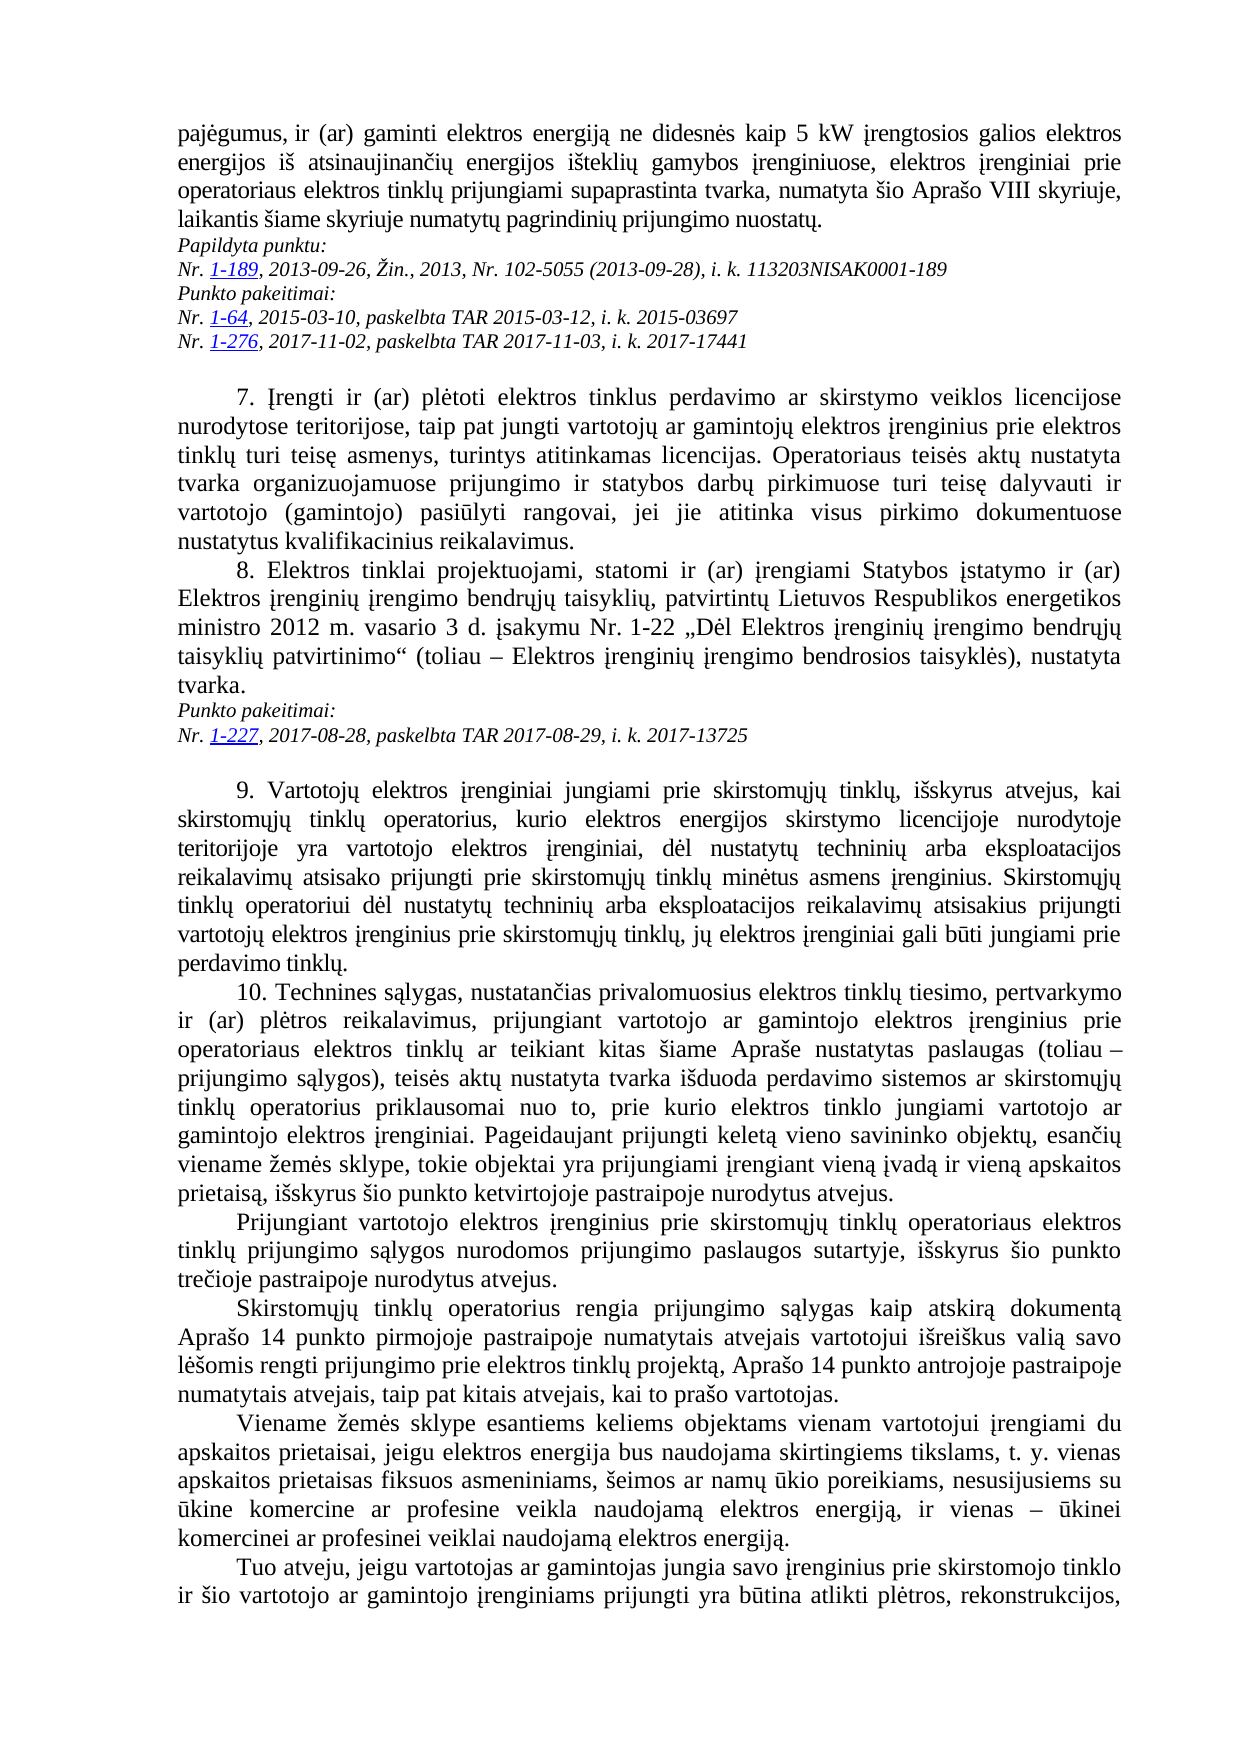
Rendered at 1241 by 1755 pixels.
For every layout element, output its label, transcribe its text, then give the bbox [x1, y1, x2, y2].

text 8. Elektros tinklai projektuojami, statomi ir (ar) įrengiami Statybos įstatymo ir (ar) Elektros įrenginių įrengimo bendrųjų taisyklių, patvirtintų Lietuvos Respublikos energetikos ministro 2012 m. vasario 3 d. įsakymu Nr. 1-22 „Dėl Elektros įrenginių įrengimo bendrųjų taisyklių patvirtinimo“ (toliau – Elektros įrenginių įrengimo bendrosios taisyklės), nustatyta tvarka. [177, 555, 1122, 698]
text Punkto pakeitimai: [177, 281, 1122, 305]
text Nr. 1-64, 2015-03-10, paskelbta TAR 2015-03-12, i. k. 2015-03697 [177, 305, 1122, 329]
text Punkto pakeitimai: [177, 698, 1122, 722]
text pajėgumus, ir (ar) gaminti elektros energiją ne didesnės kaip 5 kW įrengtosios galios elektros energijos iš atsinaujinančių energijos išteklių gamybos įrenginiuose, elektros įrenginiai prie operatoriaus elektros tinklų prijungiami supaprastinta tvarka, numatyta šio Aprašo VIII skyriuje, laikantis šiame skyriuje numatytų pagrindinių prijungimo nuostatų. [177, 118, 1122, 233]
text Nr. 1-227, 2017-08-28, paskelbta TAR 2017-08-29, i. k. 2017-13725 [177, 722, 1122, 747]
text Papildyta punktu: [177, 233, 1122, 257]
text 10. Technines sąlygas, nustatančias privalomuosius elektros tinklų tiesimo, pertvarkymo ir (ar) plėtros reikalavimus, prijungiant vartotojo ar gamintojo elektros įrenginius prie operatoriaus elektros tinklų ar teikiant kitas šiame Apraše nustatytas paslaugas (toliau – prijungimo sąlygos), teisės aktų nustatyta tvarka išduoda perdavimo sistemos ar skirstomųjų tinklų operatorius priklausomai nuo to, prie kurio elektros tinklo jungiami vartotojo ar gamintojo elektros įrenginiai. Pageidaujant prijungti keletą vieno savininko objektų, esančių viename žemės sklype, tokie objektai yra prijungiami įrengiant vieną įvadą ir vieną apskaitos prietaisą, išskyrus šio punkto ketvirtojoje pastraipoje nurodytus atvejus. [177, 977, 1122, 1207]
text Tuo atveju, jeigu vartotojas ar gamintojas jungia savo įrenginius prie skirstomojo tinklo ir šio vartotojo ar gamintojo įrenginiams prijungti yra būtina atlikti plėtros, rekonstrukcijos, [177, 1552, 1122, 1609]
text Viename žemės sklype esantiems keliems objektams vienam vartotojui įrengiami du apskaitos prietaisai, jeigu elektros energija bus naudojama skirtingiems tikslams, t. y. vienas apskaitos prietaisas fiksuos asmeniniams, šeimos ar namų ūkio poreikiams, nesusijusiems su ūkine komercine ar profesine veikla naudojamą elektros energiją, ir vienas – ūkinei komercinei ar profesinei veiklai naudojamą elektros energiją. [177, 1408, 1122, 1552]
text Prijungiant vartotojo elektros įrenginius prie skirstomųjų tinklų operatoriaus elektros tinklų prijungimo sąlygos nurodomos prijungimo paslaugos sutartyje, išskyrus šio punkto trečioje pastraipoje nurodytus atvejus. [177, 1207, 1122, 1293]
text Skirstomųjų tinklų operatorius rengia prijungimo sąlygas kaip atskirą dokumentą Aprašo 14 punkto pirmojoje pastraipoje numatytais atvejais vartotojui išreiškus valią savo lėšomis rengti prijungimo prie elektros tinklų projektą, Aprašo 14 punkto antrojoje pastraipoje numatytais atvejais, taip pat kitais atvejais, kai to prašo vartotojas. [177, 1293, 1122, 1408]
text Nr. 1-189, 2013-09-26, Žin., 2013, Nr. 102-5055 (2013-09-28), i. k. 113203NISAK0001-189 [177, 257, 1122, 281]
text 7. Įrengti ir (ar) plėtoti elektros tinklus perdavimo ar skirstymo veiklos licencijose nurodytose teritorijose, taip pat jungti vartotojų ar gamintojų elektros įrenginius prie elektros tinklų turi teisę asmenys, turintys atitinkamas licencijas. Operatoriaus teisės aktų nustatyta tvarka organizuojamuose prijungimo ir statybos darbų pirkimuose turi teisę dalyvauti ir vartotojo (gamintojo) pasiūlyti rangovai, jei jie atitinka visus pirkimo dokumentuose nustatytus kvalifikacinius reikalavimus. [177, 382, 1122, 555]
text Nr. 1-276, 2017-11-02, paskelbta TAR 2017-11-03, i. k. 2017-17441 [177, 329, 1122, 353]
text 9. Vartotojų elektros įrenginiai jungiami prie skirstomųjų tinklų, išskyrus atvejus, kai skirstomųjų tinklų operatorius, kurio elektros energijos skirstymo licencijoje nurodytoje teritorijoje yra vartotojo elektros įrenginiai, dėl nustatytų techninių arba eksploatacijos reikalavimų atsisako prijungti prie skirstomųjų tinklų minėtus asmens įrenginius. Skirstomųjų tinklų operatoriui dėl nustatytų techninių arba eksploatacijos reikalavimų atsisakius prijungti vartotojų elektros įrenginius prie skirstomųjų tinklų, jų elektros įrenginiai gali būti jungiami prie perdavimo tinklų. [177, 775, 1122, 977]
